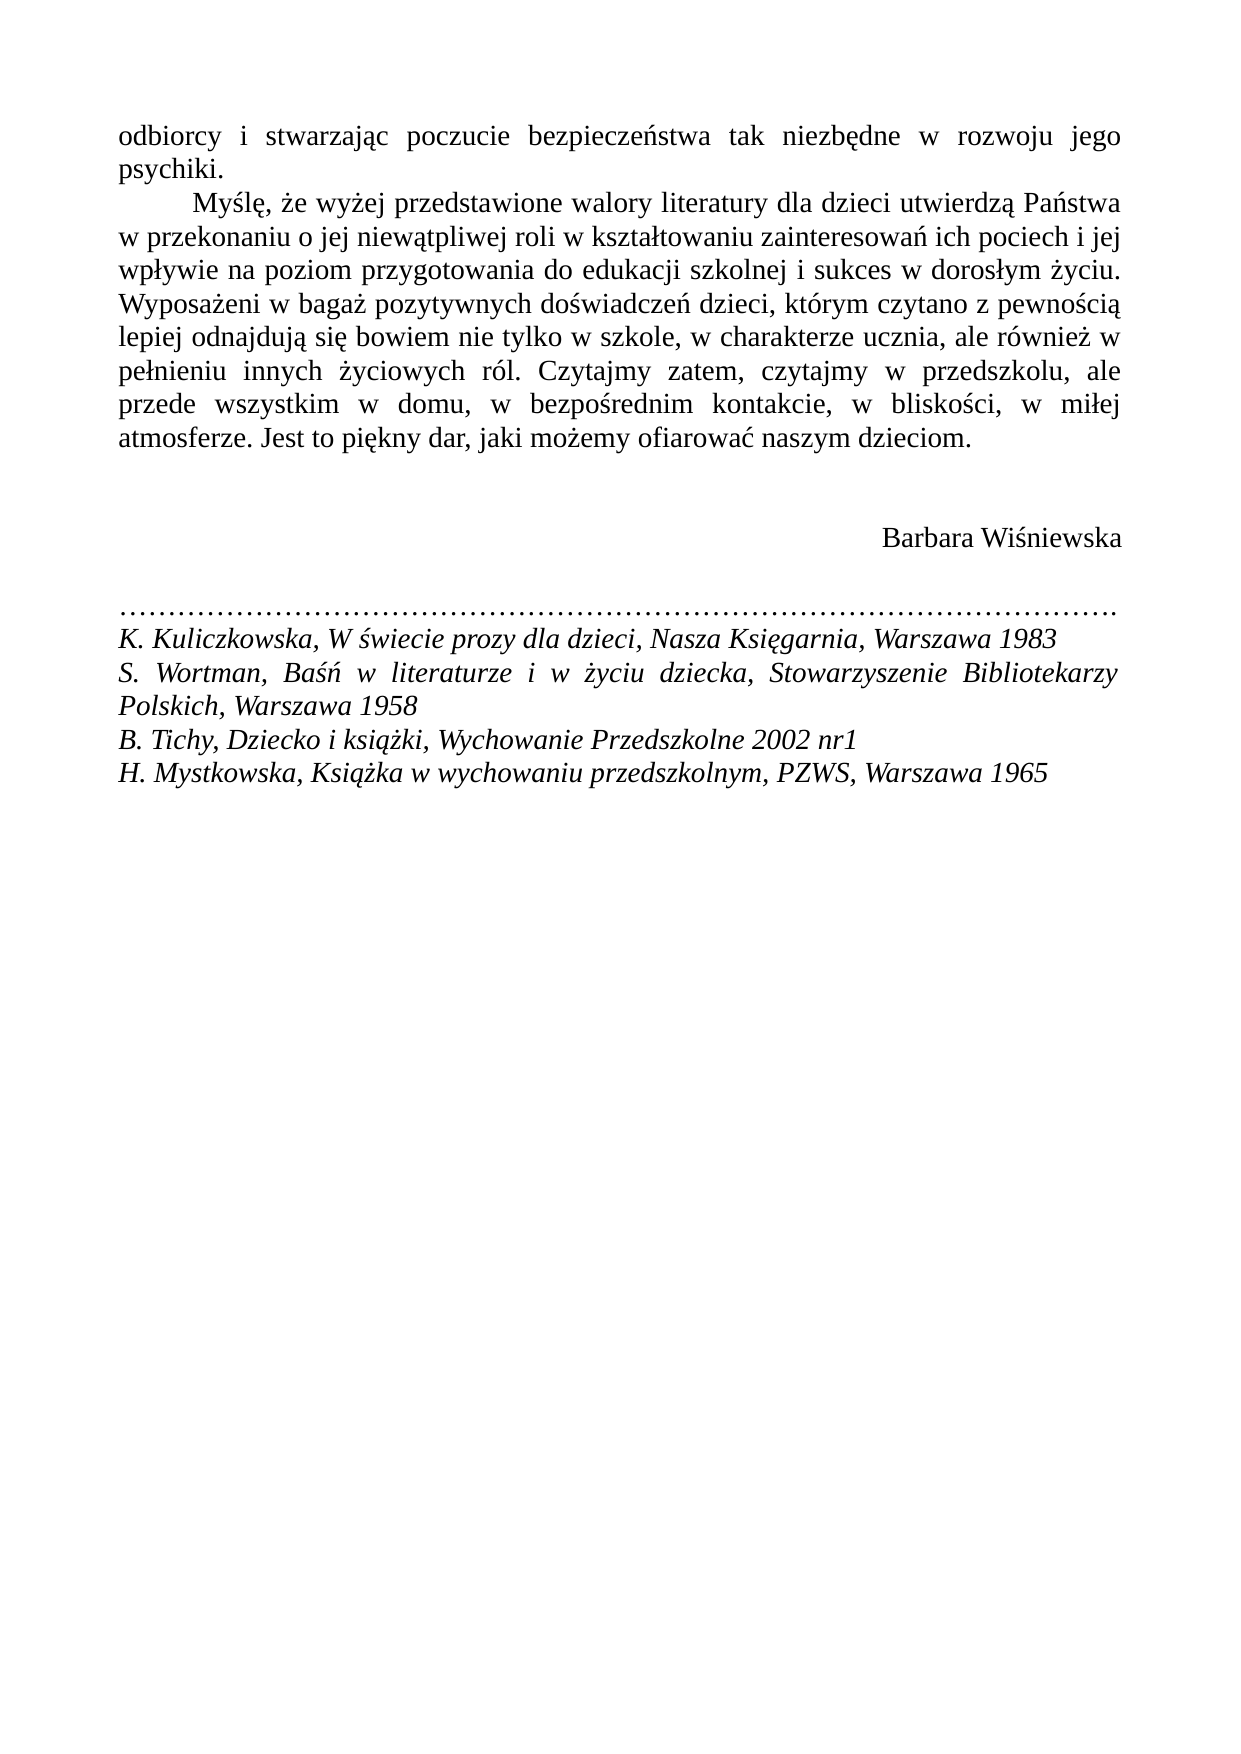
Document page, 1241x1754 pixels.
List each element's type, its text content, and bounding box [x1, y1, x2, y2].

text odbiorcy i stwarzając poczucie bezpieczeństwa tak niezbędne w rozwoju jego psychiki. [118, 118, 1122, 185]
text K. Kuliczkowska, W świecie prozy dla dzieci, Nasza Księgarnia, Warszawa 1983 [118, 621, 1122, 655]
text Myślę, że wyżej przedstawione walory literatury dla dzieci utwierdzą Państwa w przekonaniu o jej niewątpliwej roli w kształtowaniu zainteresowań ich pociech i jej wpływie na poziom przygotowania do edukacji szkolnej i sukces w dorosłym życiu. Wyposażeni w bagaż pozytywnych doświadczeń dzieci, którym czytano z pewnością lepiej odnajdują się bowiem nie tylko w szkole, w charakterze ucznia, ale również w pełnieniu innych życiowych ról. Czytajmy zatem, czytajmy w przedszkolu, ale przede wszystkim w domu, w bezpośrednim kontakcie, w bliskości, w miłej atmosferze. Jest to piękny dar, jaki możemy ofiarować naszym dzieciom. [118, 185, 1122, 453]
text S. Wortman, Baśń w literaturze i w życiu dziecka, Stowarzyszenie Bibliotekarzy Polskich, Warszawa 1958 [118, 655, 1122, 722]
text B. Tichy, Dziecko i książki, Wychowanie Przedszkolne 2002 nr1 [118, 722, 1122, 755]
text …………………………………………………………………………………………. [118, 588, 1122, 621]
text Barbara Wiśniewska [118, 521, 1122, 554]
text H. Mystkowska, Książka w wychowaniu przedszkolnym, PZWS, Warszawa 1965 [118, 755, 1122, 789]
